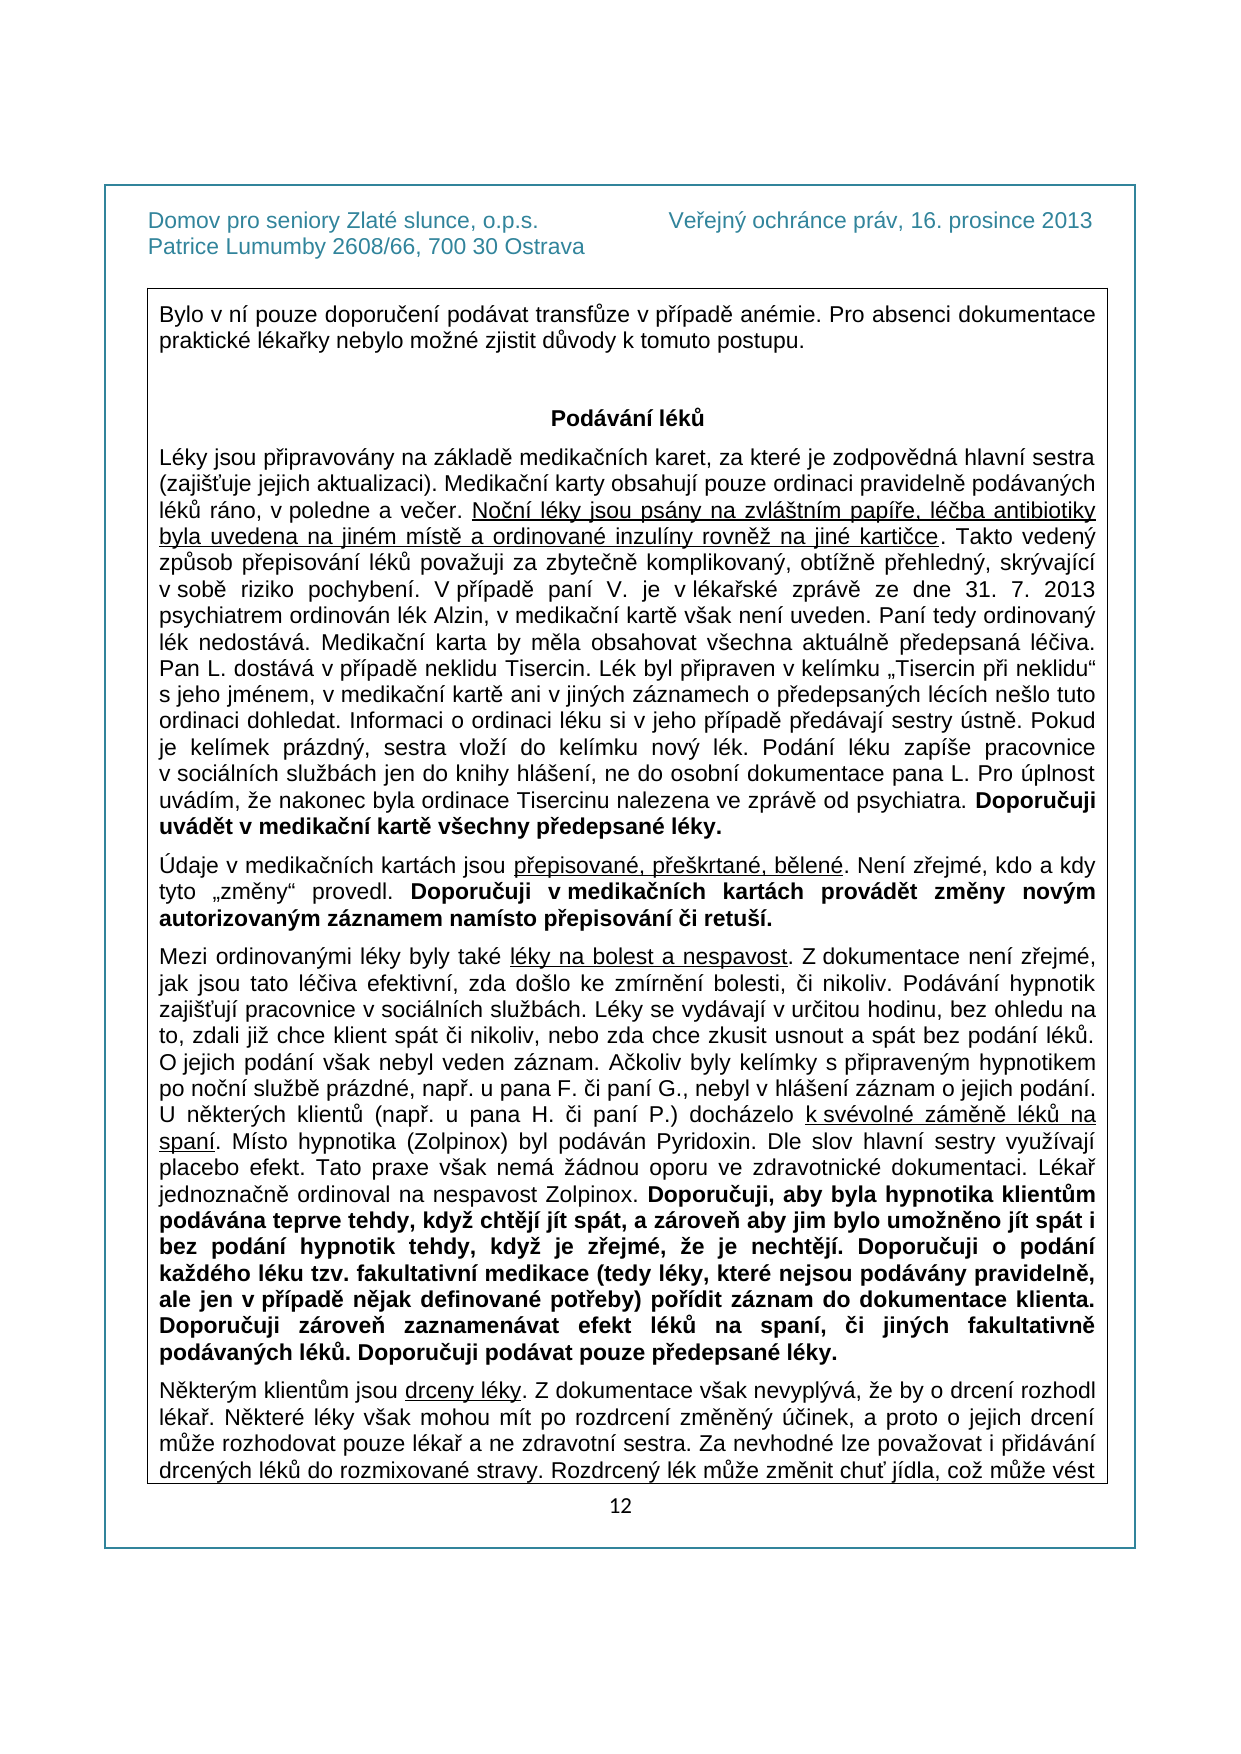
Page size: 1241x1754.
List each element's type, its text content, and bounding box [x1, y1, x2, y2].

table_cell Zdravotní péče V domově jsou umístěni klienti ve vážném zdravotním stavu, v různém stupni demence, polymorbidní a s diabetem mellitus vyžadující pravidelnou aplikaci insulinu a kontrolu glykémie, s kožními defekty, enterální výživou aj., což představuje vysoké nároky na poskytování odpovídající zdravotní péče. Domov zaměstnává 5 všeobecných registrovaných sester (včetně hlavní sestry) a 1 všeobecnou sestru na dohodu o pracovní činnosti. Všeobecné sestry poskytují zdravotní péči pouze v období od 7:00 do 19:00 hod., což vede k tomu, že část poskytované zdravotní péče je delegována na pracovnice v sociálních službách, které tak provádějí činnosti, ke kterým nemají kvalifikaci ani odpovídající kompetence. K těmto činnostem patří zejména podávání léků v průběhu noční směny (zejména léků na nespavost, bolest a ad hoc medikace v případě neklidu), aplikace nočních inzulínů formou subkutánních injekcí, sledování hladiny cukru v krvi, posuzování změn zdravotního stavu a rozhodování o přivolání lékařské pomoci. To je nepřípustné překračování zákonných kompetencí pracovnic v sociálních službách, resp. k takovým úkonům je příslušná pouze všeobecná sestra bez odborného dohledu. Vzhledem ke skladbě klientů, potřebě zajištění kontinuity poskytování zdravotní péče a respektování kompetencí jednotlivých skupin pracovníků je nezbytné zajistit přítomnost všeobecné sestry na pracovišti tak, aby obstarala všechny potřebné úkony ošetřovatelské péče. Aktuální ordinace léků není zdravotním sestrám dostupná (výjimku tvoří ordinace psychiatra). Stává se, že změna v medikační kartě se děje pouze na základě ústního pokynu lékaře. V průběhu návštěvy tak nebylo možné zkontrolovat léky předepsané na medikačních kartách s aktuální ordinací. V případě pochybností o vhodnosti podání léků nemůže ani zdravotní sestra bezprostředně zkontrolovat, zda údaje v medikační kartě odpovídají těm v ordinaci lékařky. Doporučuji, aby domov vyžadoval od všech lékařů ordinaci léků v písemné formě. Noční medikace společně se zvláštními kelímky pro tuto medikaci je na modrém podlaží umístěna ve zvláštní neuzamčené skříňce v místnosti pracovnic v sociálních službách. Do místnosti se může dostat kdokoliv z personálu i klientů. Obdobně na oranžovém podlaží. Na sesterně v modrém podlaží je odemčená skříň s nápisem „náhradní léky“, kde se uchovávají nepřiřazené léky (i psychofarmaka) po zemřelých klientech. Skříň byla odemčená a dveře do sesterny rovněž, k lékům mohl mít přístup kdokoliv (skříň je přitom uzamykatelná). Na oranžovém podlaží jsou noční léky uloženy taktéž tak, že k nim má přístup kdokoliv a nelze vyloučit přístup klientů. Doporučuji zajistit, aby k lékům měl přístup pouze personál oprávněný s nimi nakládat. Doporučuji okamžitě zlikvidovat veškeré léky, které nejsou přidělené konkrétnímu klientovi. Na tvz. terminálním pokoji v oranžovém podlaží určeném pro tzv. paliativní péči byl umístěn pan K. V jeho propouštěcí zprávě však nebyly jednoznačné záznamy indikující tuto péči. Bylo v ní pouze doporučení podávat transfůze v případě anémie. Pro absenci dokumentace praktické lékařky nebylo možné zjistit důvody k tomuto postupu. Podávání léků Léky jsou připravovány na základě medikačních karet, za které je zodpovědná hlavní sestra (zajišťuje jejich aktualizaci). Medikační karty obsahují pouze ordinaci pravidelně podávaných léků ráno, v poledne a večer. Noční léky jsou psány na zvláštním papíře, léčba antibiotiky byla uvedena na jiném místě a ordinované inzulíny rovněž na jiné kartičce. Takto vedený způsob přepisování léků považuji za zbytečně komplikovaný, obtížně přehledný, skrývající v sobě riziko pochybení. V případě paní V. je v lékařské zprávě ze dne 31. 7. 2013 psychiatrem ordinován lék Alzin, v medikační kartě však není uveden. Paní tedy ordinovaný lék nedostává. Medikační karta by měla obsahovat všechna aktuálně předepsaná léčiva. Pan L. dostává v případě neklidu Tisercin. Lék byl připraven v kelímku „Tisercin při neklidu“ s jeho jménem, v medikační kartě ani v jiných záznamech o předepsaných lécích nešlo tuto ordinaci dohledat. Informaci o ordinaci léku si v jeho případě předávají sestry ústně. Pokud je kelímek prázdný, sestra vloží do kelímku nový lék. Podání léku zapíše pracovnice v sociálních službách jen do knihy hlášení, ne do osobní dokumentace pana L. Pro úplnost uvádím, že nakonec byla ordinace Tisercinu nalezena ve zprávě od psychiatra. Doporučuji uvádět v medikační kartě všechny předepsané léky. Údaje v medikačních kartách jsou přepisované, přeškrtané, bělené. Není zřejmé, kdo a kdy tyto „změny“ provedl. Doporučuji v medikačních kartách provádět změny novým autorizovaným záznamem namísto přepisování či retuší. Mezi ordinovanými léky byly také léky na bolest a nespavost. Z dokumentace není zřejmé, jak jsou tato léčiva efektivní, zda došlo ke zmírnění bolesti, či nikoliv. Podávání hypnotik zajišťují pracovnice v sociálních službách. Léky se vydávají v určitou hodinu, bez ohledu na to, zdali již chce klient spát či nikoliv, nebo zda chce zkusit usnout a spát bez podání léků. O jejich podání však nebyl veden záznam. Ačkoliv byly kelímky s připraveným hypnotikem po noční službě prázdné, např. u pana F. či paní G., nebyl v hlášení záznam o jejich podání. U některých klientů (např. u pana H. či paní P.) docházelo k svévolné záměně léků na spaní. Místo hypnotika (Zolpinox) byl podáván Pyridoxin. Dle slov hlavní sestry využívají placebo efekt. Tato praxe však nemá žádnou oporu ve zdravotnické dokumentaci. Lékař jednoznačně ordinoval na nespavost Zolpinox. Doporučuji, aby byla hypnotika klientům podávána teprve tehdy, když chtějí jít spát, a zároveň aby jim bylo umožněno jít spát i bez podání hypnotik tehdy, když je zřejmé, že je nechtějí. Doporučuji o podání každého léku tzv. fakultativní medikace (tedy léky, které nejsou podávány pravidelně, ale jen v případě nějak definované potřeby) pořídit záznam do dokumentace klienta. Doporučuji zároveň zaznamenávat efekt léků na spaní, či jiných fakultativně podávaných léků. Doporučuji podávat pouze předepsané léky. Některým klientům jsou drceny léky. Z dokumentace však nevyplývá, že by o drcení rozhodl lékař. Některé léky však mohou mít po rozdrcení změněný účinek, a proto o jejich drcení může rozhodovat pouze lékař a ne zdravotní sestra. Za nevhodné lze považovat i přidávání drcených léků do rozmixované stravy. Rozdrcený lék může změnit chuť jídla, což může vést klienta k odmítání jídla jako takového. Doporučuji, aby o možnosti drtit konkrétní lék u konkrétního klienta rozhodl vždy lékař a zařízení si o tom vyžádalo jeho záznam jako důkaz. Drcené léky nepřidávat do běžného jídla. Individualizace poskytované ošetřovatelské péče Při nástupu do zařízení je klient komplexně vyšetřen praktickou lékařkou, záznamy o vyšetření však nemá domov k dispozici. Záznamy o provedení vstupní ošetřovatelské anamnézy jsou sporadické, někdy v písemné, někdy v elektronické formě. Konstatuji tak, že není odebírána ošetřovatelská anamnéza a získávány informace, na základě kterých by bylo možno identifikovat problémové oblasti, dokumentovat realizaci péče a vyhodnocovat ji. Typicky se jedná o níže uvedené okruhy jako malnutrice, bolest, deprese, ale i další, např. spánkové zvyklosti, způsob vyprazdňování, porušení celistvosti kůže a prevence vzniku dekubitu, potenciální rizika péče apod. Ošetřovatelská péče však nesmí opomíjet ani rovinu psycho-sociální, typicky jde o duševní tíseň, agresivitu atd. Není stanoven individuální plán ošetřovatelské péče ušitý na míru každého klienta. Důsledkem je, že nejsou prováděna cílená preventivní opatření. Ošetřovatelská péče musí být klientům poskytována na základě ošetřovatelského plánu. Realizace ošetřovatelského procesu musí zahrnovat všechny jeho fáze: 1. sběr informací a zhodnocení/posouzení klienta; 2. stanovení ošetřovatelských diagnóz; 3. tvorba ošetřovatelského plánu; 4. realizace ošetřovatelské péče; 5. hodnocení efektu poskytované ošetřovatelské péče. Doporučuji zohlednit výše uvedené a u každého klienta, který to potřebuje, vytvořit ošetřovatelský plán péče. Tyto nároky vznáším s ohledem na aktuální cílovou skupinu zařízení, kdy zdravotní stav většiny klientů přináší řadu ošetřovatelských problémů, na které má profesionální zařízení odpovědět nastavením rozsahu poskytované péče (mj. s ohledem na § 36 zákona o sociálních službách). Prevence malnutrice, podávání stravy Někteří klienti domova jsou trvale upoutáni na lůžko, mají omezené komunikační schopnosti a jsou tak zcela odkázáni na péči personálu zařízení. Ta musí zahrnovat i zajištění základní výživy těchto klientů. Proto se během systematických návštěv zařízení tohoto typu zaměřuji na to, zda si je zařízení vědomo rizik spojených s malnutricí a zda má nastavený systém prevence, aby se vzniku malnutrice zabránilo. Pracovnice v sociálních službách a zdravotní sestry sledují některé ukazatele nutričního rizika, např. jedenkrát měsíčně váží klienty, kteří se postaví, ostatním je měřen obvod bicepsu. Není zřejmé, jak se dále se získanými informacemi pracuje, čemu vlastně slouží. Např. paní D. zhubla od ledna o 5 kg, nyní váží 44 kg, paní M. zhubla za posledních 8 měsíců o 11 kg, paní B. se snížil objem paže z 31 cm v dubnu na 23 cm v srpnu 2013. Záznam o nějaké nutriční intervenci se v dokumentaci nenachází. Údaj o výšce veden není a body mass index tedy není zjišťován. Doporučuji systematicky hodnotit případné váhové úbytky. Případný váhový úbytek klientů doporučuji konzultovat s lékařem a stanovit navazující postup. U žádného z klientů není systematicky sledován příjem stravy. Doporučuji stanovit, u koho má být příjem stravy preventivně sledován, a tento zaznamenávat pomocí objektivizovaných záznamů, ze kterých bude zjevné, zda klient snědl celou porci, polovinu, čtvrtinu. Tyto záznamy doporučuji pravidelně vyhodnocovat a ve spolupráci s lékařem stanovit navazující postup pro případ, že klient opakovaně nedojí. Obědy se do zařízení dováží od externího dodavatele, a to každý den. Klienti mají možnost vybrat si ve všední den oběd ze tří jídel, o víkendech je nabízeno jídlo jedno. Vždy jedno jídlo je diabetické. Domov složení jídelníčků neovlivňuje. Snídaně a večeře se dovážejí jen ve všední dny. O víkendech se připravují v domově. Za jejich skladbu je odpovědna pracovnice v sociálních službách. Jídelníčky víkendových snídaní a večeří nejsou klientům k dispozici. Hlavní sestra spolupracuje s nutriční ambulancí. Spolupráce se však týká pouze předepisování nutriční výživy do sondy či PEGu. Dle čl. III. smlouvy o poskytování pobytové služby v Domově Slunce (dále „smlouva“) poskytuje zařízení diety, a to diabetickou a šetřící. Dle domácího řádu zajišťuje zařízení stravu odpovídající potřebám dietního stravování. Nelze však např. zjistit množství sacharidů pro diabetickou dietu. Hovořit tedy o poskytování diabetické diety je zavádějící. To samé platí o šetřící dietě: energetická hodnota stravy se nedá zjistit a jídla uváděná na jídelníčcích nesplňují požadavky na šetřící dietu. Musím konstatovat, že dietní systém pro danou klientelu není vytvořen, nedá se zjistit, jaká je nutriční hodnota stravy. Upozorňuji, že léčebná výživa je nedílnou součástí ošetřovatelské péče a rizika z nekvalitně a neprofesionálně poskytnuté výživy jsou u dané cílové skupiny srovnatelná s nekvalitně poskytnutou léčbou. Jedinou oprávněnou profesí vykonávající tuto specifickou činnost dle zákona č. 96/2004 Sb., o nelékařských zdravotnických povoláních, je nutriční terapeut. Doporučuji zaměstnat nutričního terapeuta. Doporučuji vytvořit dietní systém odpovídající potřebám cílové skupiny strávníků, jehož součástí musí být charakteristika konkrétní diety, její složení: energie, množství bílkovin, tuků a sacharidů a také energetický obsah živin. Dále pak sestavovat jídelníčky dle vytvořeného dietního systému, včetně dodržení stanovených nutričních hodnot, a zajistit, aby dodavatel stravy připravoval jídla dle těchto jídelníčků. Zařízení je povinno v rámci základní činnosti poskytnutí stravy dle § 49 odst. 2 písm. b) zákona o sociálních službách v souvislosti s § 15 odst. 1 písm. b) vyhlášky č. 505/2006 Sb., zajistit celodenní stravu dopovídající věku, zásadám racionální výživy a potřebám dietního stravování, minimálně v rozsahu tří hlavních jídel. Pokud však zařízení poskytuje péči osobám trpícím demencí, je třeba této klientele přizpůsobit i stravovací režim. Klienti trpící syndromem demence by měli mít mj. neustálý přístup k jídlu. Další zásady nutriční péče o osoby trpící demencí dle odborné literatury spočívají v následujícím: „Včas rozpoznat snížení zájmu pacienta o jídlo; sledovat v čase tělesnou hmotnost a svalovou sílu; dodržovat pravidelnost a řád v příjmu potravy, dělit ji do hlavních a vedlejších jídel; zachovávat úroveň a styl stolování; respektovat chuť nemocného, je-li to možné (pozor na tučná a sladká jídla); dbát na správné složení potravy; dbát na dostatečný a kontinuální přísun tekutin; mít objektivní přehled o skutečné konzumaci stravy; motivovat a zapojit nemocného do přípravy jídla a stolování.“ Doporučuji tyto zásady dodržovat. Některým klientům je podávána mechanicky upravená strava. O tom, komu se strava takto upravuje, rozhodují zdravotní sestry. Rozhodnutí není nikde zaznamenáno, nedá se zjistit, kdo konkrétně rozhodl a kdy. Přechod na mechanicky upravenou stravu je přitom pro klienta zásadní životní změnou, neboť vnímá postupnou ztrátu svých schopností a soběstačnosti a přichází o plnou kvalitu stravy. Doporučuji zaznamenat rozhodnutí o mechanické úpravě stravy v dokumentaci klientů (nutriční plán) tak, aby bylo patrné, kdo toto rozhodnutí přijal, kdy, a jaké byly důvody. Mixovaná strava se připravuje v domově. Na oběd je mixováno jídlo dodávané externím dodavatelem, hlavní chod společně s polévkou. Vzniká nevzhledná kaše. Klient nemá možnost rozeznat jednotlivé chutě pokrmu a i esteticky je takto upravená strava naprosto nepřijatelná, nedůstojná podání klientovi. Při tomto způsobu není také možné vysledovat (pro případné sledování příjmu stavy), zda klient snědl biologicky hodnotnější část stravy (např. maso) apod., tudíž ani nejde určit, které živiny je potřeba doplnit (např. bílkoviny) v případě, že klient nedojídá. Mixované snídaně a večeře nejsou od externího dodavatele. O konkrétní skladbě snídaně či večeře, údajně se jedná o jogurt, puding, rohlík s kakaem, bramborovou kaši např. s paštikou, kaše (nespecifikované), rozhoduje pracovnice v sociálních službách. Energetickou hodnotu mixovaných snídaní a večeří nelze nikterak zjistit. Doporučuji věnovat skladbě a přípravě mechanicky upravené stravy (MUS) patřičnou pozornost jak z hlediska nutriční hodnoty stravy, tak také konkrétní podoby finálního pokrmu. Doporučuji tvořit jídelníček konkrétně pro MUS, aby bylo všem pracovníkům jasné, co mají klientovi připravit a také co klientovi podávají. Bylo zjištěno, že personál při krmení nad sedícím klientem stojí. Ústa otírá klientům lžící. Podávání stravy klientům není věnováno dostatek pozornosti ani času. Při jídle hraje nahlas televize. Doporučuji upustit od nevhodných postupů. Téměř všichni klienti z oranžového podlaží jedí na pokojích, jídelnu doposud neměli k dispozici. To považuji za nevhodné. Jídlo má také významnou socializační rovinu. Mnozí klienti jedí v lůžku, nejsou posazováni do židle. Není zřejmé, kdo rozhodl o tom, že klientům bude strava podávána v lůžku. Není konzultován fyzioterapeut. Doporučuji, aby bylo zásadou, z níž jsou odůvodněné výjimky, že všichni klienti jedí v jídelně. Případné rozhodnutí o konzumaci jídla na pokoji musí být zdůvodněné v dokumentaci. Doporučuji konzultovat fyzioterapeuta o nutnosti podávat stravu pouze na lůžku. Rozhodnutí o podávání jídla v lůžku zaznamenat do dokumentace. V zařízení není sledován příjem tekutin. U osob trpících syndromem demence je přitom nutné dbát na pitný režim. Nemají pocit žízně a tekutiny je tak nutné stále aktivně nabízet. Neurčité pokyny zdravotní sestry „hodně pít“, které se nacházejí v knize hlášení, nemůžou vést k tomu, že budou klientům dostatečně a prokazatelně podávány tekutiny. Doporučuji ve spolupráci s lékařem stanovit, u kterých klientů má být sledován příjem tekutin, a určit, kolik tekutin má klient za den přijmout, a tyto informace zaznamenat do osobní dokumentace klienta. Personál krmící pacienty nepoužíval ochranné pomůcky, v oblečení, ve kterém manipuluje s biologickým a infekčním odpadem, poté manipuluje se stravou. Při podávání stravy by měl personál používat ochranné pomůcky. Pro Vaši další informaci zasílám v příloze leták „Malnutrice – riziko a možnosti ochrany v zařízeních sociálních a zdravotních služeb“. Hygiena Každý den se provádí tzv. osobní hygiena. Ta dle sdělení pracovnic v sociálních službách spočívá v opláchnutí obličeje a rukou, v létě i podpaží. Dále je hygiena prováděna při výměně plen. Tzv. celková hygiena, tj. koupání, je dle sdělení personálu poskytována jednou týdně. Z výkazů „Záznam o poskytování péče“ bylo zjištěno: panu P. byla celková hygiena v srpnu poskytnuta pouze jednou, a to dne 28. srpna. Obdobně je tomu u pana M. Paní A. byla celková hygiena za srpen poskytnuta taktéž pouze jednou, a to dne 23. srpna. Interval mezi poskytnutím celkové hygieny u paní L. činí v srpnu 15 dnů. Provádění hygieny je na oranžovém podlaží naprosto nedostatečné. Doporučuji zajistit celkovou hygienu minimálně jednou týdně, v případě potřeby či přání i častěji. Mikční režim Jedním z projevů demence je inkontinence. Cílem správné ošetřovatelské péče by mělo být udržet pacienta (klienta) kontinentním, a to díky správnému režimu, včetně režimu mikčního. Klient by měl mít možnost se v cca 2hodinových intervalech, i častěji, vymočit. Pracovnice v sociálních službách by měly mít jasné zadání, koho z klientů jak často vysazovat na (přenosné) WC, komu pomáhat dojít na toaletu a jak často. Komunikační bariéra na straně klienta (klient si neřekne, že potřebuje doprovodit na WC) by neměla být důvodem pro ukončení dopomáhání na toaletu. Mikční režim by měl vycházet z individuálních potřeb každého klienta a měl by mít odraz v dokumentaci klienta. V domově se s mikčním režimem nepracuje. Namísto toho, aby cílem péče bylo udržet seniora co nejdéle kontinentním, je spíše podporován co nejrychlejší nástup inkontinence. Na oranžovém podlaží k tomu přispívá fakt jediné toalety pro 34 klientů. Absenci toalety nemohou toaletní křesla nahradit. Na modrém podlaží si musí senior před použitím toalety vyžádat toaletní papír, najít dveře správné místnosti, které nejsou značeny piktogramy. Při celém tomto procesu musí navíc udržet myšlenku, že potřebuje na toaletu. Představa, že tento proces bude senior trpící syndromem demence, či senior mající problémy s pohyblivostí, opakovat několikrát denně, je iluzorní. V blízkosti společenské místnosti je jen jedna toaleta, vzhledem k počtu osob zdržujících se v místnosti může být často obsazená. Při odpovídající péči by klienti byli schopni udržet se kontinentními mnohem déle. Doporučuji stanovit klientům mikční režim. Sledování bolesti U klientů s pokročilou demencí není rozpoznání bolesti vždy snadné. Nerozpoznaná a neléčená bolest přitom zásadně zhoršuje kvalitu života klientů. V zařízení není zaveden standardizovaný systém pravidelného testování a zaznamenávání bolesti klientů. Pokud o některém z klientů personál ví, že trpí bolestí, jde o výsledek každodenního intuitivního pozorování klientů. Doporučuji zavést standardizovaný způsob monitorování bolesti klientů, zejména těch, kteří mají omezené komunikační schopnosti. Deprese Zařízení nepracuje systematicky s problematikou detekování deprese. Ta je však průvodním jevem zejména demencí vaskulárního typu, je namístě, aby zařízení systematicky sledovalo a aktivně zjišťovalo, zda některý z klientů trpí depresí. Doporučuji u klientů trpících syndromem demence věnovat zvýšenou pozornost tomu, zda netrpí depresí, a za tím účelem provádět pravidelné testy, či systematicky pozorovat možné příznaky. Předávání informací mezi personálem, dokumentace Dokumentace vedená pracovnicemi v sociálních službách je roztříštěná a nepřehledná. Informace o klientech se nacházejí v nejrůznějších dokumentech. Jde např. o „sešit denního hlášení“, nebo „záznam o poskytované službě“. Koupání se značí do zvláštního „sešitu koupání“, současně ale i do „záznamu o poskytované službě“. Důvody pro vedení dvojí dokumentace nejsou zřejmé. Další dokumentaci vedou pracovnice pro volnočasové aktivity. Ta je v počítačovém programu Word. Účast na aktivitách je evidována dle druhů aktivit a ne dle klientů. Dohledat aktivity konkrétního klienta je obtížné, např. jak často byla trvale ležícímu klientovi nabízena bazální stimulace. Sociální pracovnice pak veškerou roztříštěnou dokumentaci přepisuje a vytváří pro každého klienta jakýsi deník o průběhu poskytování služby. S deníkem se však nikterak nepracuje. Není zřejmé, proč by měly být sociální pracovnici známy údaje týkající se zdravotnického či pečovatelského aspektu služby. Na jednu stranu je nezbytné, aby každý pracovník získal všechny informace o klientovi, které jsou důležité pro jeho podíl na poskytování služby, na druhou stranu je zbytečné získávat informace, které pracovník nepotřebuje, typicky údaj o teplotě nepotřebuje sociální pracovnice znát. Stávající způsob vedení a sdílení dokumentace nenasvědčuje tomu, že každý dostane ty informace, které potřebuje. Zákon o sociálních službách přitom v ustanovení § 88 písm. f) stanoví jako jednu z povinností poskytovatelů sociálních služeb „…vést písemné individuální záznamy o průběhu poskytování sociální služby a hodnotit průběh poskytování sociální služby…“. Upozorňuji, že se nejedná o pouhou formalitu. Správně vedené průkazné záznamy mohou v případném sporu pomoci prokázat, zda zařízení poskytovalo klientovi řádnou péči. Mohou rovněž sloužit jako nástroj kontroly ze strany vedení ohledně poskytování péče klientům. Stávající dokumentace nic takového neumožňuje. Doporučuji vést dokumentaci tak, aby odpovídala požadavkům zákona a aby byla nástrojem pro poskytování služby. Ošetřovatelská dokumentace je neúplná, ošetřovatelské plány péče nejsou vypracovány. Záznamy o provedení screeningových testů (riziko pádů a dekubitů) nejsou průběžně aktualizovány, případně chybí úplně (nutriční, úrovně soběstačnosti, zhodnocení psychického stavu). U klientů s narušením kožní integrity nejsou k dispozici záznamy o stavu rány, její velikosti, průběhu hojení a prováděných převazech. Nedostatečná dokumentace poskytované péče může mít dopad na kvalitu péče a negativně ji ovlivnit. Do denního hlášení jsou dokumentovány záznamy o stolici klientů. Ze záznamů vyplývá, že někteří klienti nebyli na stolici téměř týden (pan F. nebyl na stolici od 26. 8. do 3. 9., pan Z. od 28. 8. do 3. 9.). Na tyto skutečnosti nebylo nijak reagováno. Stávající vedení zdravotnické (ošetřovatelské) dokumentace neodpovídá nejen právním předpisům, ale ani standardům pro vedení ošetřovatelské dokumentace, neboť informace o zdravotním stavu klienta musí splňovat kritérium konkrétnosti, kontinuity a vyhodnotitelnosti. Doporučuji, aby zařízení vedlo ke každému klientovi, který je příjemcem ošetřovatelské péče, samostatně ošetřovatelskou dokumentaci, jež bude obsahovat ošetřovatelskou anamnézu klienta, ošetřovatelský plán a průběžné záznamy o vývoji zdravotního stavu klienta dle obecně platných standardů pro ošetřovatelskou péči. Na sesterně jsou uloženy lékařské zprávy, které jsou přístupny nejen zdravotnickému personálu, přístup do místnosti má i nezdravotnický personál. Lékařská zpráva vypovídá o zdravotním stavu a má tudíž povahu osobního citlivého údaje. Domov jako správce osobních údajů musí přijmout taková opatření, aby nemohlo dojít k neoprávněnému nebo nahodilému přístupu k osobním údajům, k jejich změně, zničení či ztrátě, neoprávněným přenosům, k jejich jinému neoprávněnému zpracování, jakož i k jinému zneužití osobních údajů. Doporučuji zajistit takové uložení lékařských zpráv, které vyloučí neoprávněný přístup. Zařízení zavádí počítačový program Cygnus. Přístup do něj mají mít pouze zdravotní sestry. Ty již do něj přepisují jinde uvedené skutečnosti. Přepisování informací obsahuje riziko pochybení a představuje také časovou zátěž. Pracovnice v sociálních službách ani pracovnice pro volnočasové aktivity však přístup do Cygnusu nemají. Z návštěv jiných zařízení vím, že vedení dokumentace v elektronické podobě může být dobrým nástrojem, který umožňuje všem pracovníkům v přímé péči sdílet (podle odstupňovaných oprávnění k přístupu) informace, které jsou pro poskytování kvalitní péče nezbytné. Fáze demence Osoba trpící syndromem demence v každé z fází onemocnění vyžaduje specifickou péči, kterou by zařízení mělo zajistit. Od fáze demence by se měla odvíjet i náplň dne klienta. Pro více informací odkazuji na doporučení České alzheimerovské společnosti „P-PA-IA – podpora a péče lidem postiženým syndromem demence“. Informace o fázi demence, ve které se člověk trpící tímto onemocněním nachází, je obsažena v dokumentaci psychiatra k jednotlivým klientům. Tuto informaci nemají po ruce zdravotní sestry ani pracovnice v sociálních službách, a není tedy možno promítnout ji do poskytované péče. Doporučuji přizpůsobit péči o klienta a průběh jeho dne stádiu, v jakém se nachází jeho onemocnění. Trvale ležící klient Všichni klienti z oranžového podlaží jsou trvale upoutáni na lůžko. Většina z nich není ani vysazována do křesla, či v lůžku posazována k jídlu. Z ošetřovatelské dokumentace však není zjevné, kdo o tomto rozhodl a jak dlouho tento stav trvá, přestože se jedná o zásadní a trvalé zhoršení kvality života seniora. Bylo zjištěno, že aktivizační činnost se soustřeďuje spíše na klienty chodící z modrého podlaží. Klientům z oranžového podlaží nejsou nabízeny žádné programové aktivity, pouze bazální stimulace. Téměř v každém pokoji v oranžovém podlaží byla zapnutá televize, klienti však o její sledování nejevili zájem. Proč tomu tak je? Mají klienti z vysílání užitek, nebo jde o rušivý prvek? Nemá tato kulisa suplovat nedostatek individuální práce s klienty? Naopak je třeba upozornit na to, že trvale ležící klient potřebuje zajistit tzv. pasivní cvičení, masáže apod., a to z důvodu vstřebávání bílkovin a tvorby svalové hmoty. Doporučuji, aby rozhodnutí o tom, že určitý klient již nebude posazován, bylo vždy konzultováno s lékařem a bylo zaznamenáno v dokumentaci klienta. Doporučuji zajistit těmto klientům pravidelné pasivní cvičení. Kouření V knize hlášení je dne 30. 8. 2013 uvedeno, že má pan F. „přísný zákaz kouření!!!“. Upozorňuji, že domov nemá oprávnění bez dalšího kouření zakazovat. V této souvislosti odkazuji na bod č. 78 Zprávy z návštěv zařízení sociálních služeb pro seniory a bod č. 86 Zprávy z návštěv domovů pro osoby se zdravotním postižením. Žádám o sdělení, proč (a kým) je klientovi zakázáno kouřit. [148, 289, 1107, 1483]
